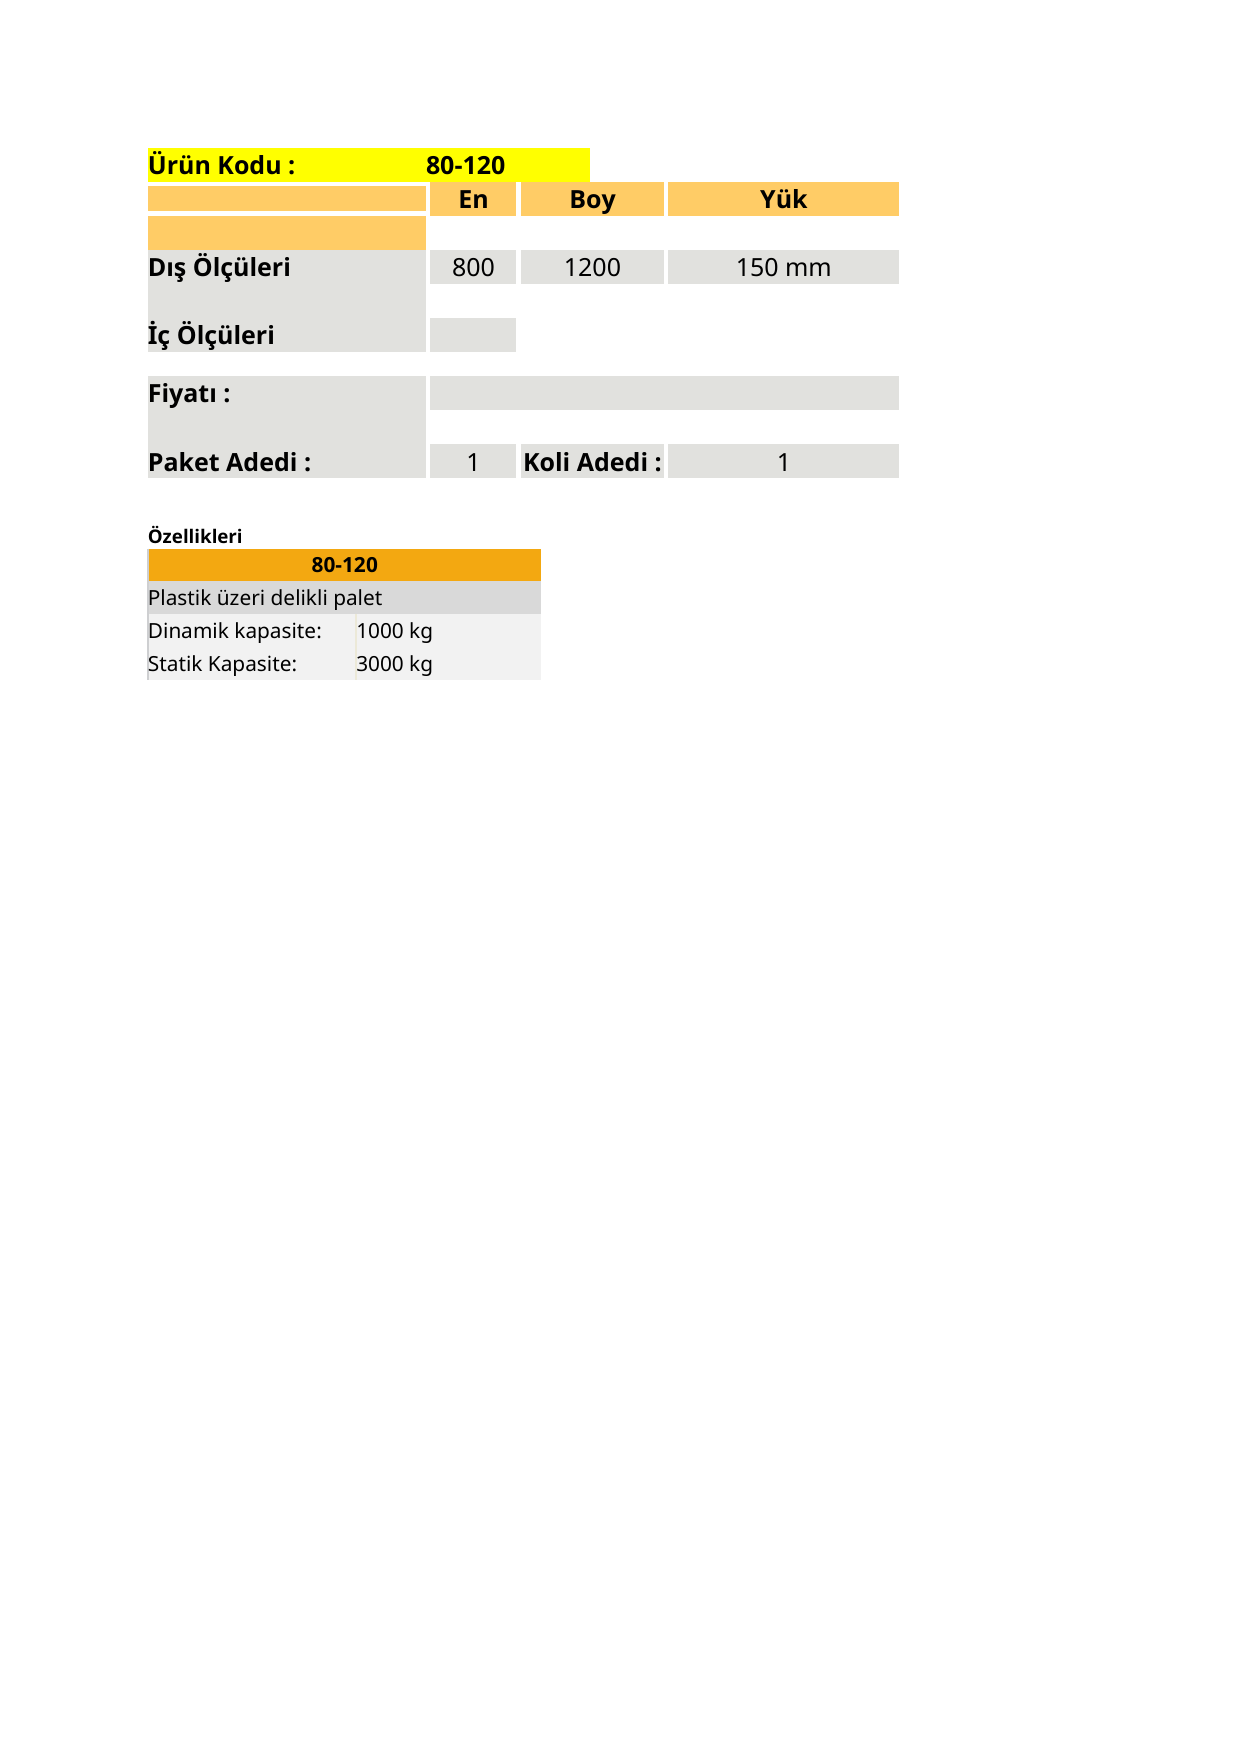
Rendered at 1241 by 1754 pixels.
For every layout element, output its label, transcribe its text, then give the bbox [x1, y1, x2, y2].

table_cell [426, 318, 430, 352]
table_cell [426, 376, 430, 410]
table_cell [426, 284, 516, 318]
table_header 80-120 [149, 549, 541, 581]
table_cell [664, 216, 899, 250]
table_cell [426, 216, 516, 250]
table_cell Boy [516, 182, 521, 216]
table_cell [664, 352, 899, 376]
table_cell [426, 352, 516, 376]
table_cell [148, 352, 426, 376]
table_cell 1 [426, 444, 430, 478]
table_cell 800 [426, 250, 430, 284]
table_cell [664, 284, 899, 318]
table_cell [516, 216, 664, 250]
table_cell 3000 kg [357, 647, 541, 680]
table_cell [516, 352, 664, 376]
table_header [664, 148, 899, 182]
table_header 80-120 [426, 148, 590, 182]
table_cell Dinamik kapasite: [149, 614, 355, 647]
table_cell Plastik üzeri delikli palet [149, 581, 541, 614]
table_cell 1200 [516, 250, 521, 284]
table_cell Yük [664, 182, 668, 216]
table_cell [516, 410, 664, 444]
table_cell 1000 kg [357, 614, 541, 647]
table_cell [516, 318, 664, 352]
table_cell [148, 182, 426, 186]
table_header Ürün Kodu : [148, 148, 426, 182]
table_cell Statik Kapasite: [149, 647, 355, 680]
table_cell 1 [664, 444, 668, 478]
table_cell [664, 318, 899, 352]
table_cell [516, 284, 664, 318]
table_cell 150 mm [664, 250, 668, 284]
table_header [590, 148, 664, 182]
table_cell [426, 410, 516, 444]
text Özellikleri [148, 523, 1093, 548]
table_cell En [426, 182, 430, 216]
table_cell [664, 410, 899, 444]
table_cell [148, 211, 426, 216]
